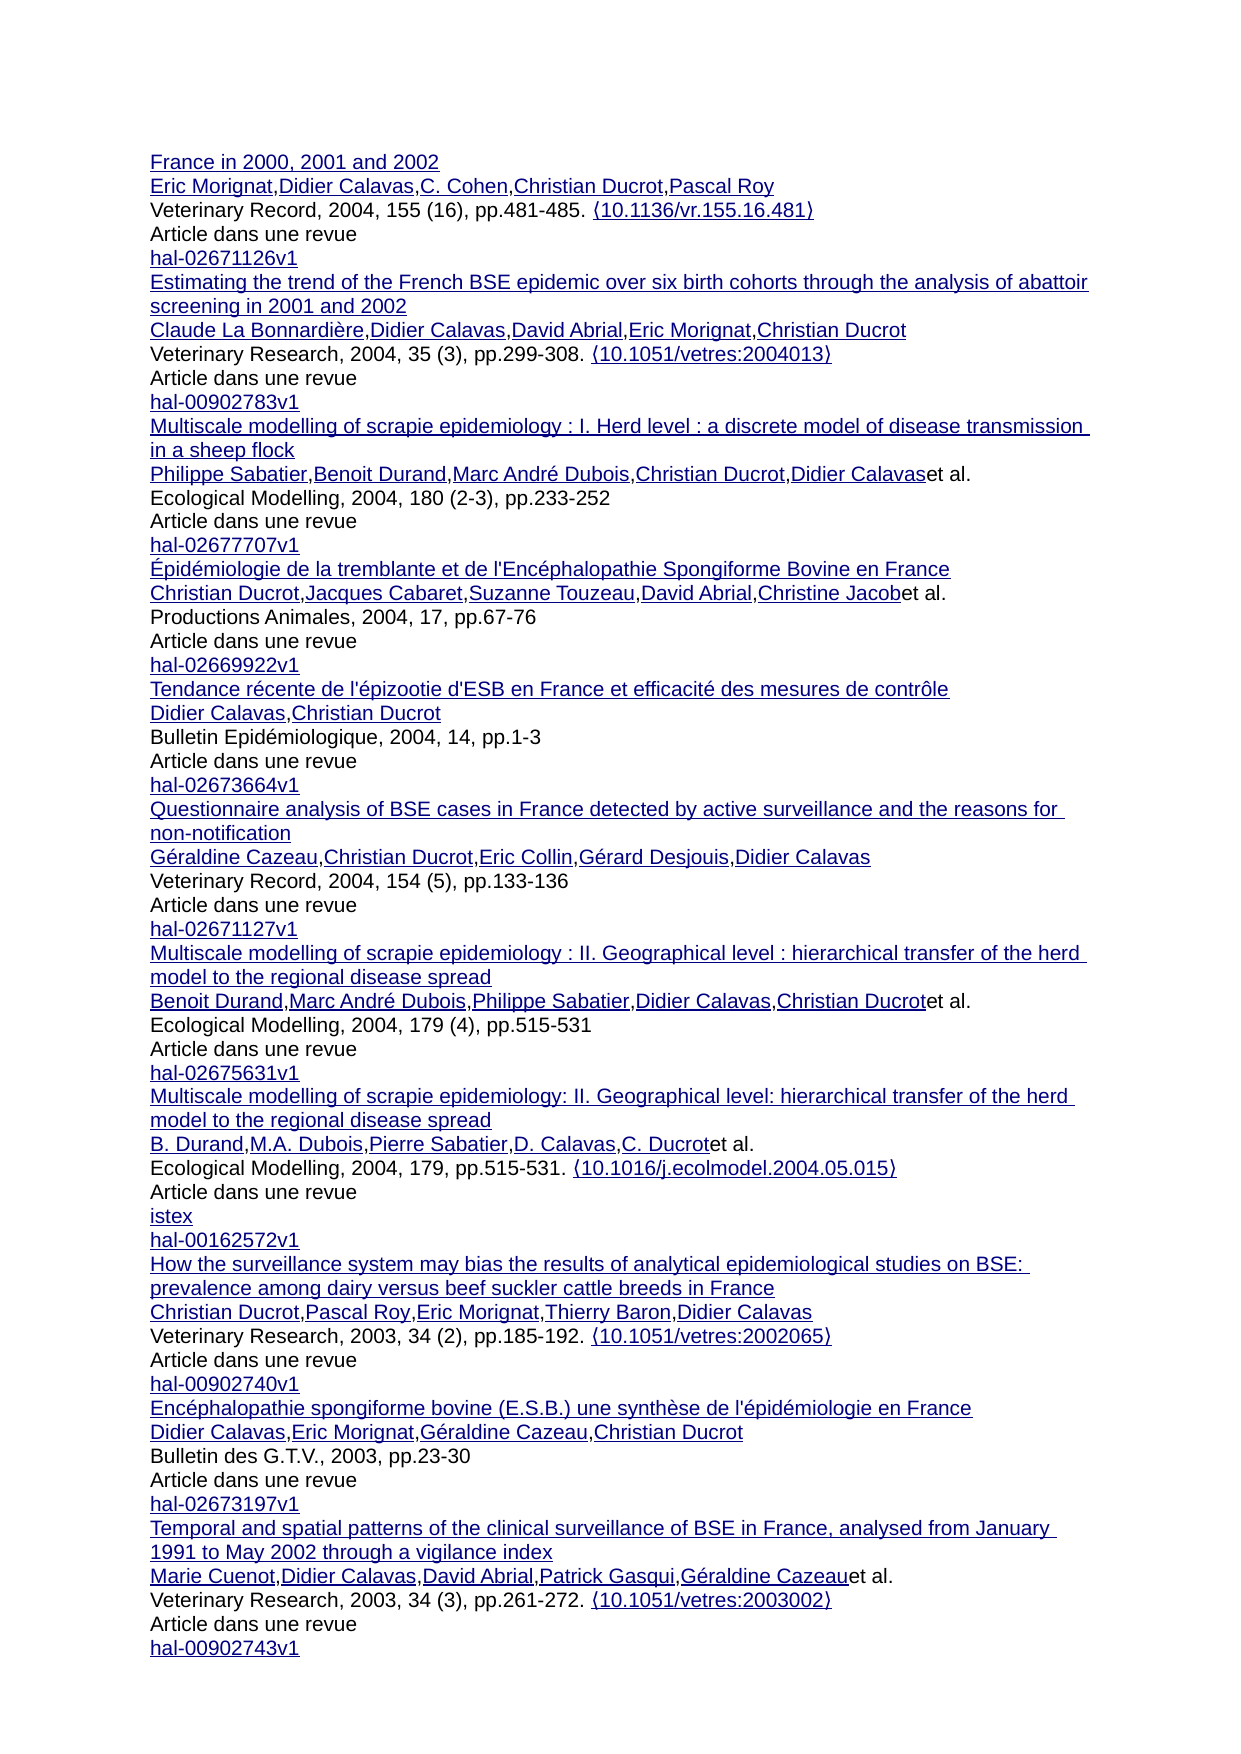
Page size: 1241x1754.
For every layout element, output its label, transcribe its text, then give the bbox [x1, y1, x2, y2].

table_cell Tendance récente de l'épizootie d'ESB en France et efficacité des mesures de contrôle Didier Calavas,Christian Ducrot Bulletin Epidémiologique, 2004, 14, pp.1-3 Article dans une revue hal-02673664v1 [150, 677, 1090, 797]
table_cell France in 2000, 2001 and 2002 Eric Morignat,Didier Calavas,C. Cohen,Christian Ducrot,Pascal Roy Veterinary Record, 2004, 155 (16), pp.481-485. ⟨10.1136/vr.155.16.481⟩ Article dans une revue hal-02671126v1 [150, 150, 1090, 270]
table_cell Multiscale modelling of scrapie epidemiology : I. Herd level : a discrete model of disease transmission [150, 414, 1090, 434]
table_cell Questionnaire analysis of BSE cases in France detected by active surveillance and the reasons for non-notification Géraldine Cazeau,Christian Ducrot,Eric Collin,Gérard Desjouis,Didier Calavas Veterinary Record, 2004, 154 (5), pp.133-136 Article dans une revue hal-02671127v1 [150, 797, 1090, 941]
table_cell Multiscale modelling of scrapie epidemiology : II. Geographical level : hierarchical transfer of the herd model to the regional disease spread Benoit Durand,Marc André Dubois,Philippe Sabatier,Didier Calavas,Christian Ducrotet al. Ecological Modelling, 2004, 179 (4), pp.515-531 Article dans une revue hal-02675631v1 [150, 941, 1090, 1084]
table_cell Encéphalopathie spongiforme bovine (E.S.B.) une synthèse de l'épidémiologie en France Didier Calavas,Eric Morignat,Géraldine Cazeau,Christian Ducrot Bulletin des G.T.V., 2003, pp.23-30 Article dans une revue hal-02673197v1 [150, 1396, 1090, 1516]
table_cell How the surveillance system may bias the results of analytical epidemiological studies on BSE: prevalence among dairy versus beef suckler cattle breeds in France Christian Ducrot,Pascal Roy,Eric Morignat,Thierry Baron,Didier Calavas Veterinary Research, 2003, 34 (2), pp.185-192. ⟨10.1051/vetres:2002065⟩ Article dans une revue hal-00902740v1 [150, 1252, 1090, 1396]
table_cell Multiscale modelling of scrapie epidemiology: II. Geographical level: hierarchical transfer of the herd model to the regional disease spread B. Durand,M.A. Dubois,Pierre Sabatier,D. Calavas,C. Ducrotet al. Ecological Modelling, 2004, 179, pp.515-531. ⟨10.1016/j.ecolmodel.2004.05.015⟩ Article dans une revue istex hal-00162572v1 [150, 1084, 1090, 1252]
table_cell Épidémiologie de la tremblante et de l'Encéphalopathie Spongiforme Bovine en France Christian Ducrot,Jacques Cabaret,Suzanne Touzeau,David Abrial,Christine Jacobet al. Productions Animales, 2004, 17, pp.67-76 Article dans une revue hal-02669922v1 [150, 557, 1090, 677]
table_cell Estimating the trend of the French BSE epidemic over six birth cohorts through the analysis of abattoir screening in 2001 and 2002 Claude La Bonnardière,Didier Calavas,David Abrial,Eric Morignat,Christian Ducrot Veterinary Research, 2004, 35 (3), pp.299-308. ⟨10.1051/vetres:2004013⟩ Article dans une revue hal-00902783v1 [150, 270, 1090, 413]
table_cell Temporal and spatial patterns of the clinical surveillance of BSE in France, analysed from January 1991 to May 2002 through a vigilance index Marie Cuenot,Didier Calavas,David Abrial,Patrick Gasqui,Géraldine Cazeauet al. Veterinary Research, 2003, 34 (3), pp.261-272. ⟨10.1051/vetres:2003002⟩ Article dans une revue hal-00902743v1 [150, 1516, 1090, 1659]
table_cell in a sheep flock Philippe Sabatier,Benoit Durand,Marc André Dubois,Christian Ducrot,Didier Calavaset al. Ecological Modelling, 2004, 180 (2-3), pp.233-252 Article dans une revue hal-02677707v1 [150, 436, 1090, 557]
